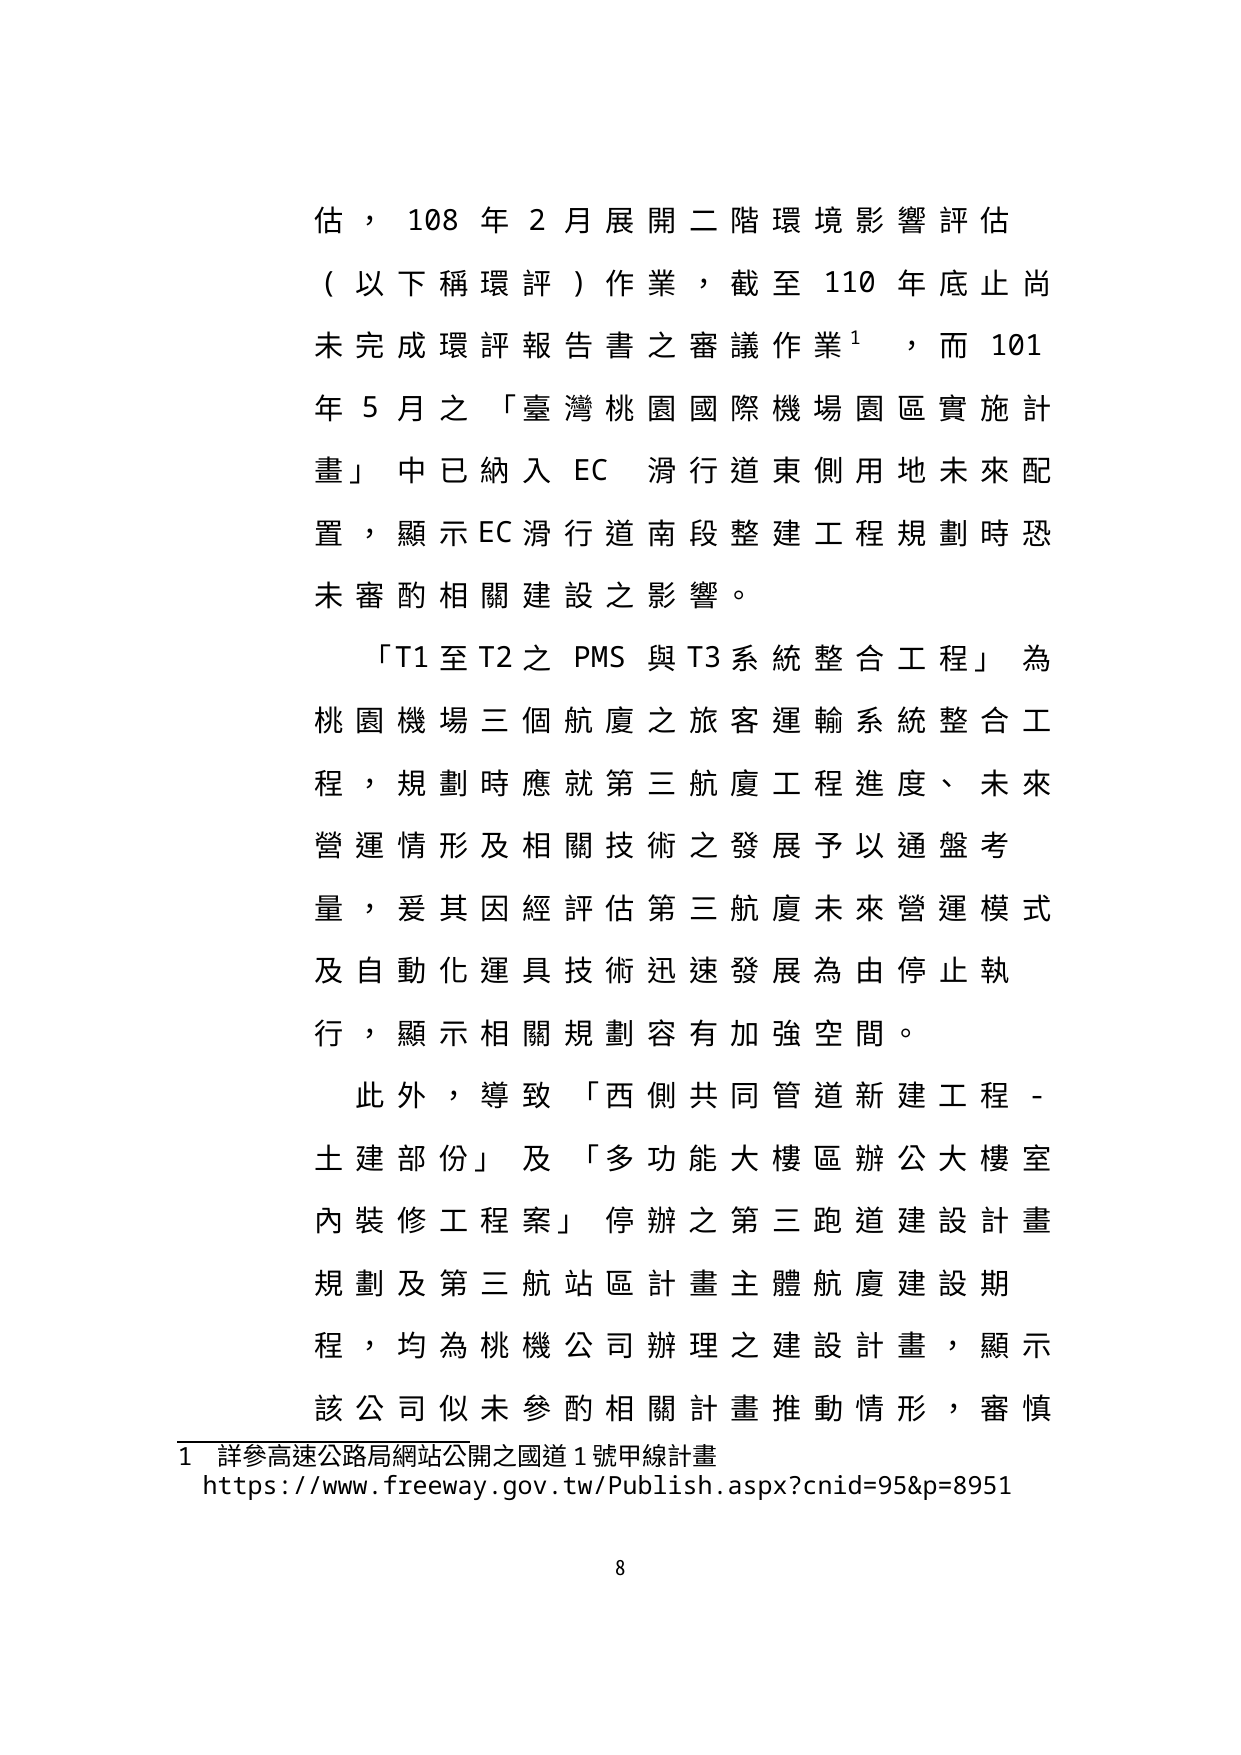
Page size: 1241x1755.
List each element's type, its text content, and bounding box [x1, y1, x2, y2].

text 此外，導致「西側共同管道新建工程-土建部份」及「多功能大樓區辦公大樓室內裝修工程案」停辦之第三跑道建設計畫規劃及第三航站區計畫主體航廈建設期程，均為桃機公司辦理之建設計畫，顯示該公司似未參酌相關計畫推動情形，審慎 [271, 1052, 1058, 1427]
text 詳參高速公路局網站公開之國道1號甲線計畫 https://www.freeway.gov.tw/Publish.aspx?cnid=95&p=8951 [177, 1442, 1063, 1501]
text 「T1至T2之PMS與T3系統整合工程」為桃園機場三個航廈之旅客運輸系統整合工程，規劃時應就第三航廈工程進度、未來營運情形及相關技術之發展予以通盤考量，爰其因經評估第三航廈未來營運模式及自動化運具技術迅速發展為由停止執行，顯示相關規劃容有加強空間。 [271, 615, 1058, 1052]
text 估，108年2月展開二階環境影響評估(以下稱環評)作業，截至110年底止尚未完成環評報告書之審議作業，而101年5月之「臺灣桃園國際機場園區實施計畫」中已納入EC 滑行道東側用地未來配置，顯示EC滑行道南段整建工程規劃時恐未審酌相關建設之影響。 [271, 177, 1058, 615]
